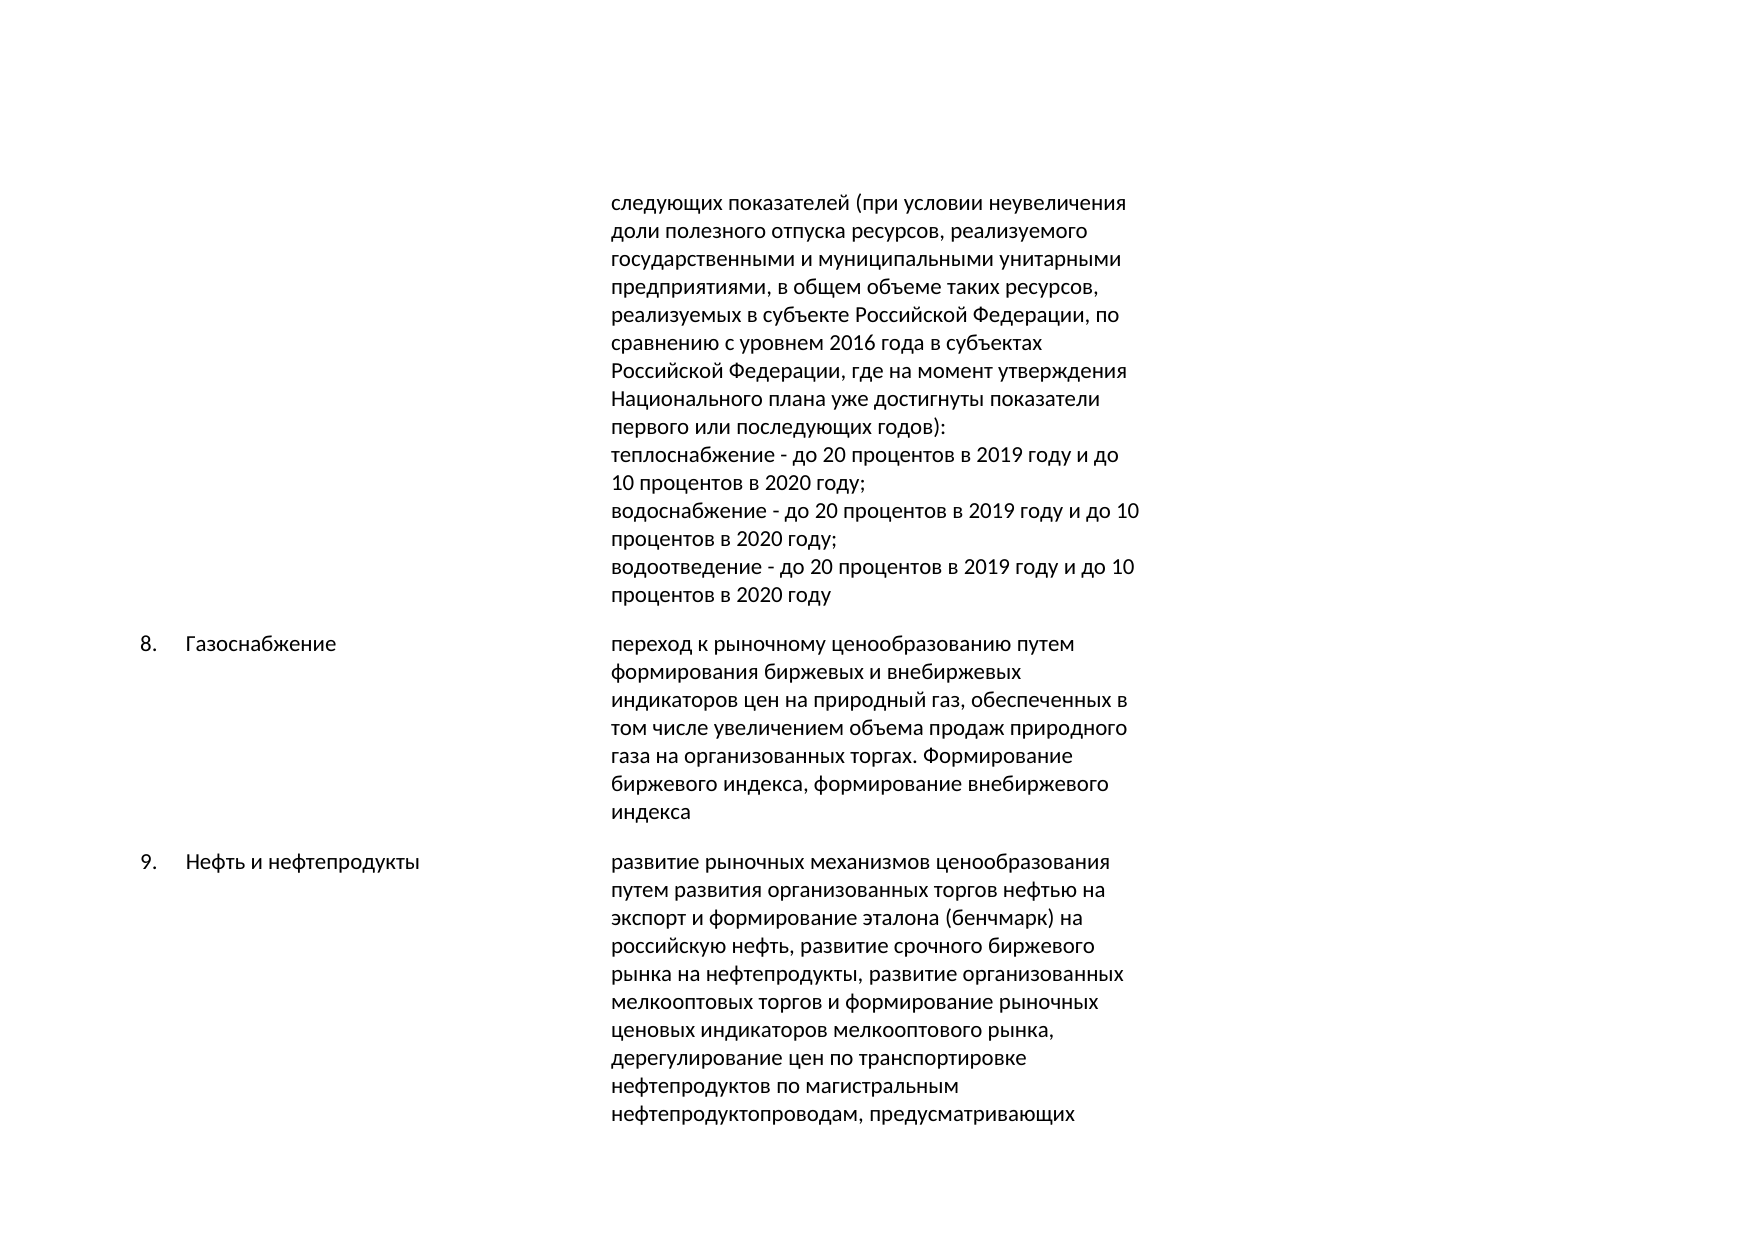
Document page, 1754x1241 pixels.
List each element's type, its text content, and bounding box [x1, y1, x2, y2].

table_cell [118, 177, 179, 619]
table_cell 9. [118, 836, 179, 1138]
table_cell развитие рыночных механизмов ценообразования путем развития организованных торгов нефтью на экспорт и формирование эталона (бенчмарк) на российскую нефть, развитие срочного биржевого рынка на нефтепродукты, развитие организованных мелкооптовых торгов и формирование рыночных ценовых индикаторов мелкооптового рынка, дерегулирование цен по транспортировке нефтепродуктов по магистральным нефтепродуктопроводам, предусматривающих [604, 836, 1148, 1138]
table_cell следующих показателей (при условии неувеличения доли полезного отпуска ресурсов, реализуемого государственными и муниципальными унитарными предприятиями, в общем объеме таких ресурсов, реализуемых в субъекте Российской Федерации, по сравнению с уровнем 2016 года в субъектах Российской Федерации, где на момент утверждения Национального плана уже достигнуты показатели первого или последующих годов): теплоснабжение - до 20 процентов в 2019 году и до 10 процентов в 2020 году; водоснабжение - до 20 процентов в 2019 году и до 10 процентов в 2020 году; водоотведение - до 20 процентов в 2019 году и до 10 процентов в 2020 году [604, 177, 1148, 619]
table_cell переход к рыночному ценообразованию путем формирования биржевых и внебиржевых индикаторов цен на природный газ, обеспеченных в том числе увеличением объема продаж природного газа на организованных торгах. Формирование биржевого индекса, формирование внебиржевого индекса [604, 619, 1148, 836]
table_cell 8. [118, 619, 179, 836]
table_cell Газоснабжение [179, 619, 604, 836]
table_cell [179, 177, 604, 619]
table_cell Нефть и нефтепродукты [179, 836, 604, 1138]
